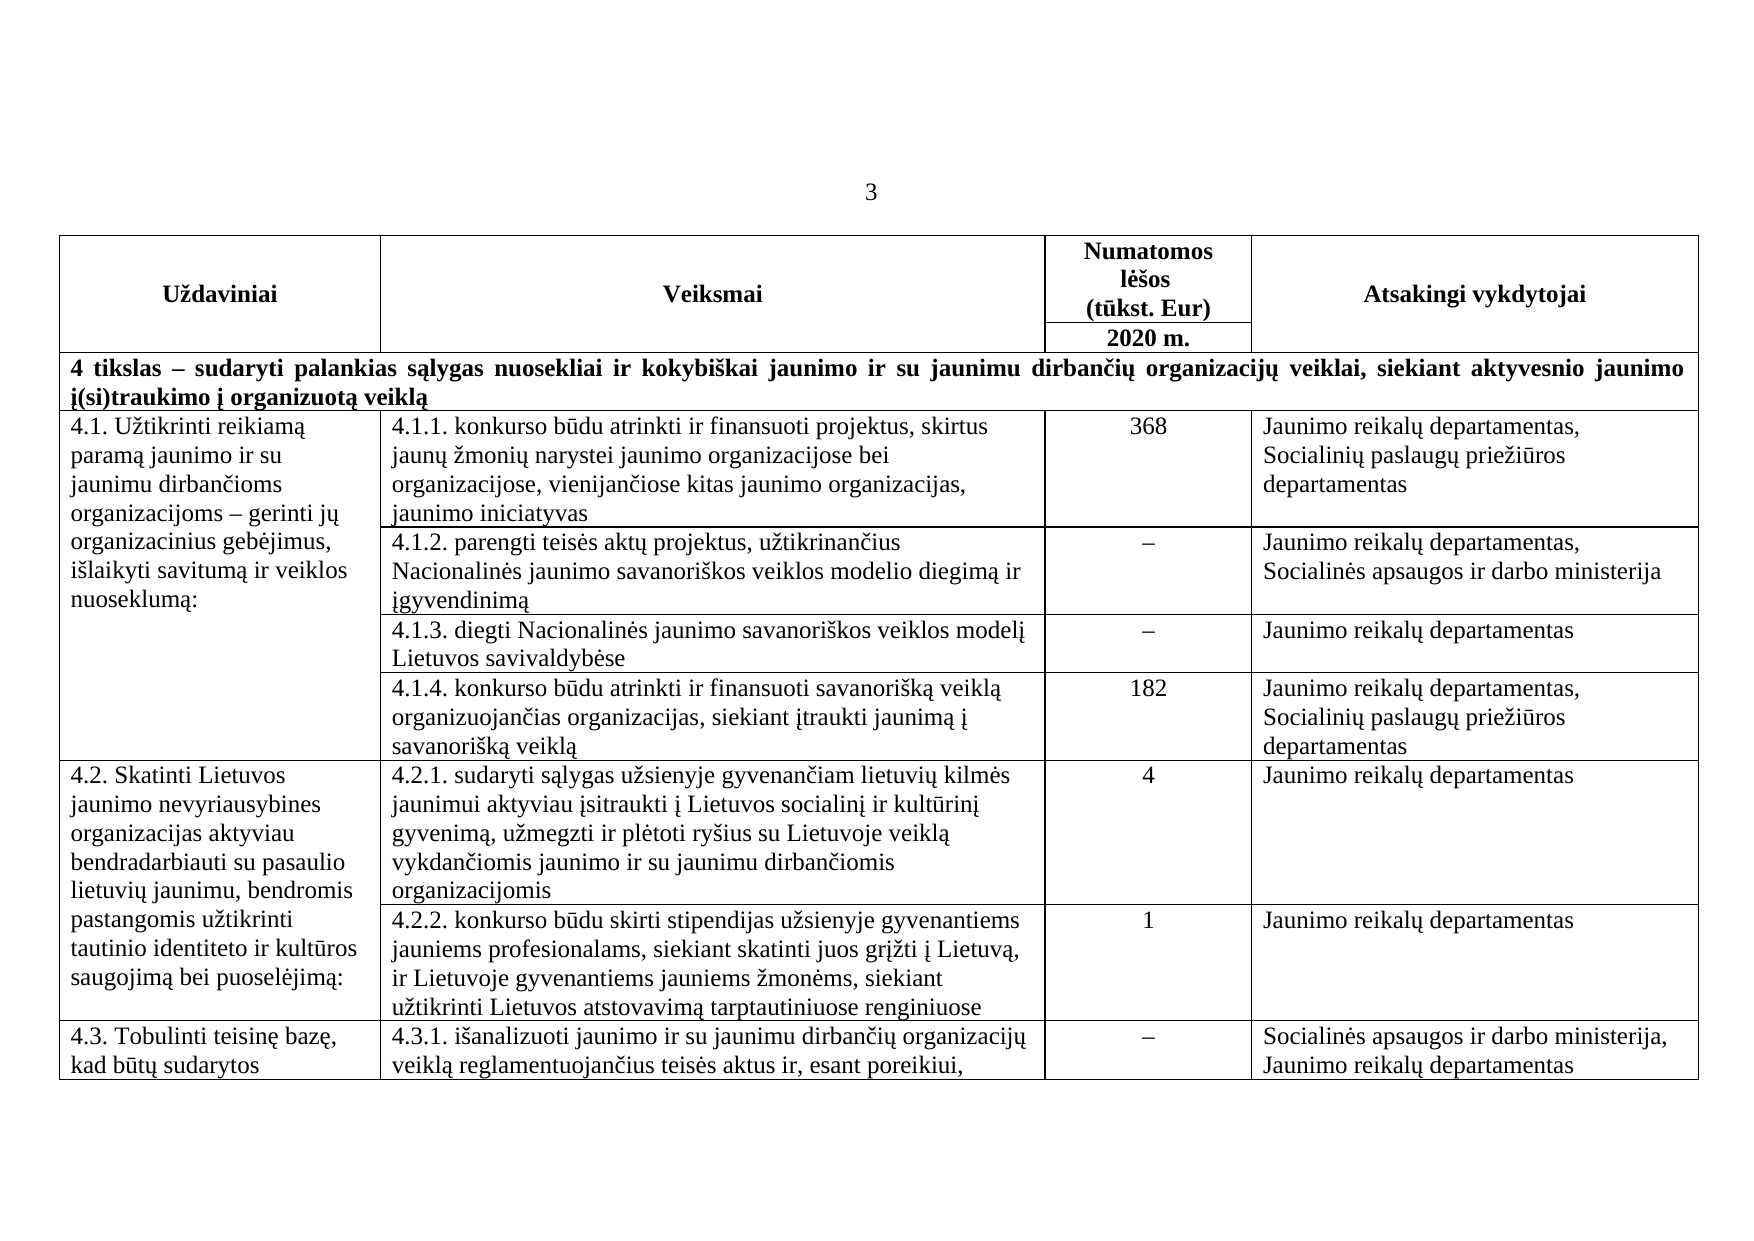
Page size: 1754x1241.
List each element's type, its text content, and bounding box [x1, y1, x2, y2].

table_header Numatomos lėšos (tūkst. Eur) [1046, 236, 1251, 322]
table_cell 4.1.3. diegti Nacionalinės jaunimo savanoriškos veiklos modelį Lietuvos savivaldybėse [381, 615, 1044, 672]
table_cell 4 tikslas – sudaryti palankias sąlygas nuosekliai ir kokybiškai jaunimo ir su jaunimu dirbančių organizacijų veiklai, siekiant aktyvesnio jaunimo į(si)traukimo į organizuotą veiklą [60, 353, 1698, 410]
table_cell 4.1. Užtikrinti reikiamą paramą jaunimo ir su jaunimu dirbančioms organizacijoms – gerinti jų organizacinius gebėjimus, išlaikyti savitumą ir veiklos nuoseklumą: [60, 411, 380, 759]
table_cell 4.1.4. konkurso būdu atrinkti ir finansuoti savanorišką veiklą organizuojančias organizacijas, siekiant įtraukti jaunimą į savanorišką veiklą [381, 673, 1044, 759]
table_cell 4.1.2. parengti teisės aktų projektus, užtikrinančius Nacionalinės jaunimo savanoriškos veiklos modelio diegimą ir įgyvendinimą [381, 528, 1044, 614]
table_cell 182 [1046, 673, 1251, 759]
table_header Uždaviniai [60, 236, 380, 352]
table_cell 4.2. Skatinti Lietuvos jaunimo nevyriausybines organizacijas aktyviau bendradarbiauti su pasaulio lietuvių jaunimu, bendromis pastangomis užtikrinti tautinio identiteto ir kultūros saugojimą bei puoselėjimą: [60, 761, 380, 1020]
table_header Veiksmai [381, 236, 1044, 352]
table_cell Jaunimo reikalų departamentas, Socialinių paslaugų priežiūros departamentas [1252, 411, 1698, 526]
table_cell 4.3.1. išanalizuoti jaunimo ir su jaunimu dirbančių organizacijų veiklą reglamentuojančius teisės aktus ir, esant poreikiui, [381, 1021, 1044, 1079]
table_cell Jaunimo reikalų departamentas [1252, 615, 1698, 672]
table_cell 4.1.1. konkurso būdu atrinkti ir finansuoti projektus, skirtus jaunų žmonių narystei jaunimo organizacijose bei organizacijose, vienijančiose kitas jaunimo organizacijas, jaunimo iniciatyvas [381, 411, 1044, 526]
table_cell 4 [1046, 761, 1251, 904]
table_cell 368 [1046, 411, 1251, 526]
table_cell – [1046, 1021, 1251, 1079]
table_cell 4.2.1. sudaryti sąlygas užsienyje gyvenančiam lietuvių kilmės jaunimui aktyviau įsitraukti į Lietuvos socialinį ir kultūrinį gyvenimą, užmegzti ir plėtoti ryšius su Lietuvoje veiklą vykdančiomis jaunimo ir su jaunimu dirbančiomis organizacijomis [381, 761, 1044, 904]
table_cell Jaunimo reikalų departamentas, Socialinės apsaugos ir darbo ministerija [1252, 528, 1698, 614]
table_cell – [1046, 615, 1251, 672]
table_cell Jaunimo reikalų departamentas, Socialinių paslaugų priežiūros departamentas [1252, 673, 1698, 759]
table_header Atsakingi vykdytojai [1252, 236, 1698, 352]
table_cell 4.3. Tobulinti teisinę bazę, kad būtų sudarytos [60, 1021, 380, 1079]
table_cell Jaunimo reikalų departamentas [1252, 761, 1698, 904]
table_cell 1 [1046, 905, 1251, 1020]
table_cell 4.2.2. konkurso būdu skirti stipendijas užsienyje gyvenantiems jauniems profesionalams, siekiant skatinti juos grįžti į Lietuvą, ir Lietuvoje gyvenantiems jauniems žmonėms, siekiant užtikrinti Lietuvos atstovavimą tarptautiniuose renginiuose [381, 905, 1044, 1020]
table_cell – [1046, 528, 1251, 614]
table_cell Jaunimo reikalų departamentas [1252, 905, 1698, 1020]
table_cell Socialinės apsaugos ir darbo ministerija, Jaunimo reikalų departamentas [1252, 1021, 1698, 1079]
table_cell 2020 m. [1046, 323, 1251, 352]
